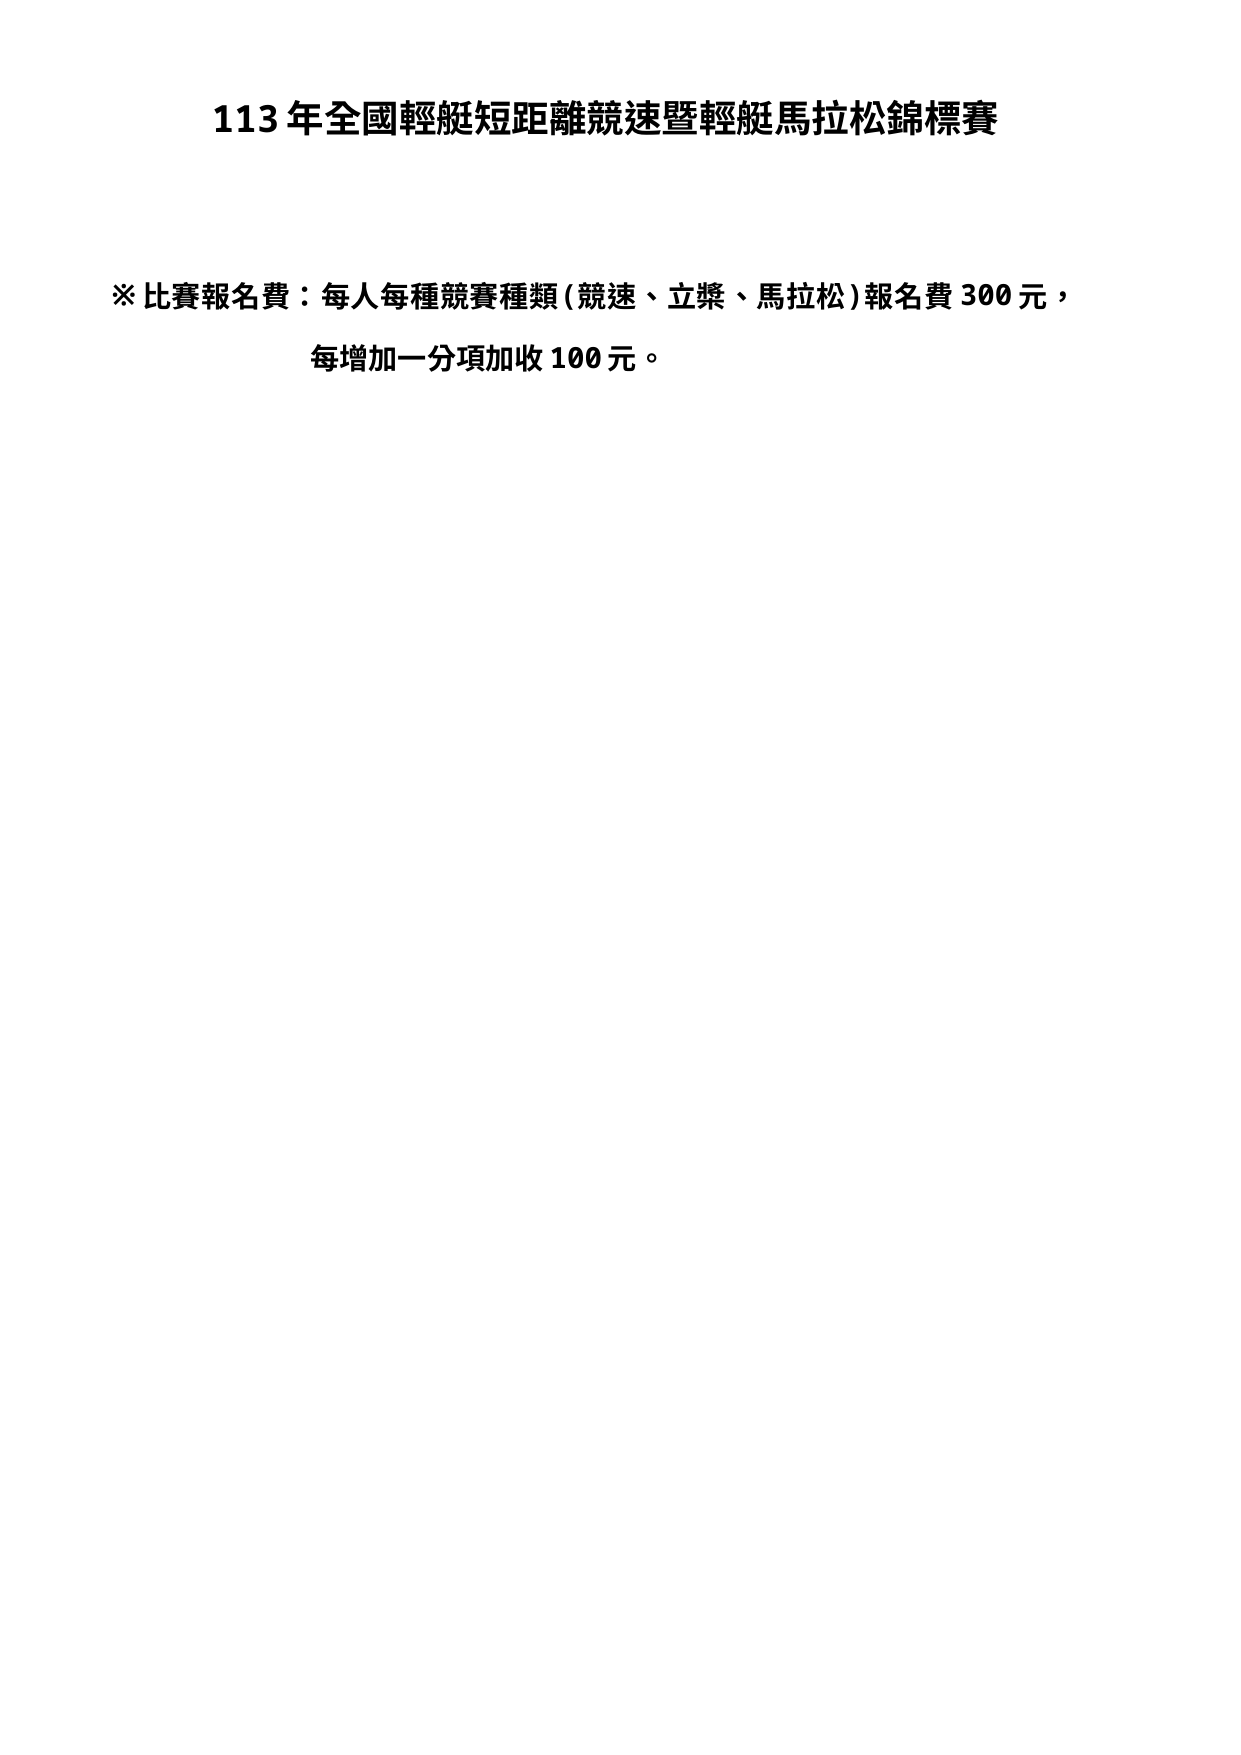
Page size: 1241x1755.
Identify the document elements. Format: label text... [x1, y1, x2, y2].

text ※比賽報名費：每人每種競賽種類(競速、立槳、馬拉松)報名費300元，每增加一分項加收100元。 [106, 253, 1078, 378]
